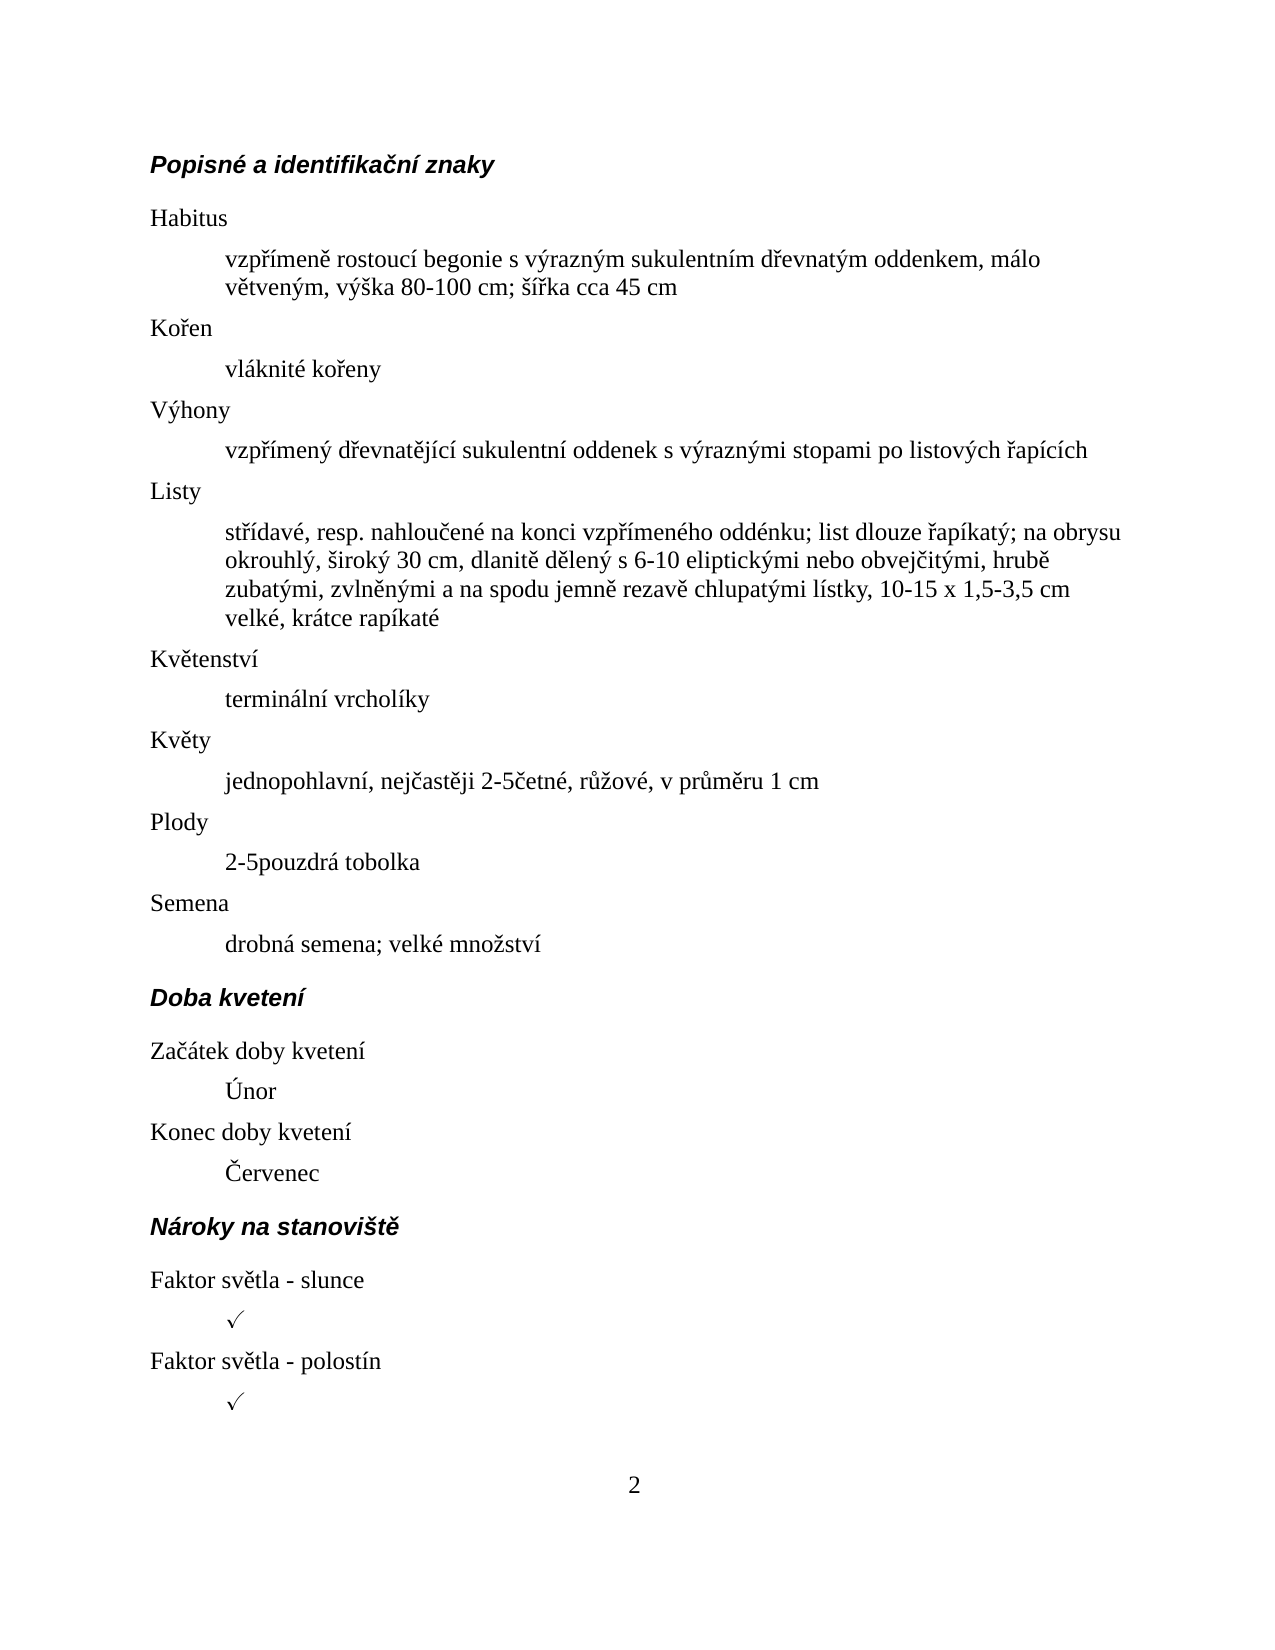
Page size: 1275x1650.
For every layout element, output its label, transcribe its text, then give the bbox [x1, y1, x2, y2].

text drobná semena; velké množství [225, 929, 1125, 958]
text terminální vrcholíky [225, 684, 1125, 713]
text Semena [150, 888, 1125, 917]
text ✓ [225, 1387, 1125, 1416]
text vzpřímeně rostoucí begonie s výrazným sukulentním dřevnatým oddenkem, málo větveným, výška 80-100 cm; šířka cca 45 cm [225, 244, 1125, 301]
text Kořen [150, 313, 1125, 342]
text Červenec [225, 1158, 1125, 1187]
text Habitus [150, 203, 1125, 232]
text jednopohlavní, nejčastěji 2-5četné, růžové, v průměru 1 cm [225, 766, 1125, 795]
text Únor [225, 1076, 1125, 1105]
text Konec doby kvetení [150, 1117, 1125, 1146]
text Květy [150, 725, 1125, 754]
text Faktor světla - slunce [150, 1265, 1125, 1293]
subtitle Popisné a identifikační znaky [150, 150, 1125, 178]
text střídavé, resp. nahloučené na konci vzpřímeného oddénku; list dlouze řapíkatý; na obrysu okrouhlý, široký 30 cm, dlanitě dělený s 6-10 eliptickými nebo obvejčitými, hrubě zubatými, zvlněnými a na spodu jemně rezavě chlupatými lístky, 10-15 x 1,5-3,5 cm velké, krátce rapíkaté [225, 517, 1125, 632]
text Květenství [150, 644, 1125, 673]
text Začátek doby kvetení [150, 1036, 1125, 1064]
subtitle Nároky na stanoviště [150, 1212, 1125, 1240]
text ✓ [225, 1305, 1125, 1334]
text vláknité kořeny [225, 354, 1125, 383]
text vzpřímený dřevnatějící sukulentní oddenek s výraznými stopami po listových řapících [225, 435, 1125, 464]
text Výhony [150, 395, 1125, 423]
text Listy [150, 476, 1125, 505]
subtitle Doba kvetení [150, 983, 1125, 1011]
text Faktor světla - polostín [150, 1346, 1125, 1375]
text Plody [150, 807, 1125, 836]
text 2-5pouzdrá tobolka [225, 847, 1125, 876]
